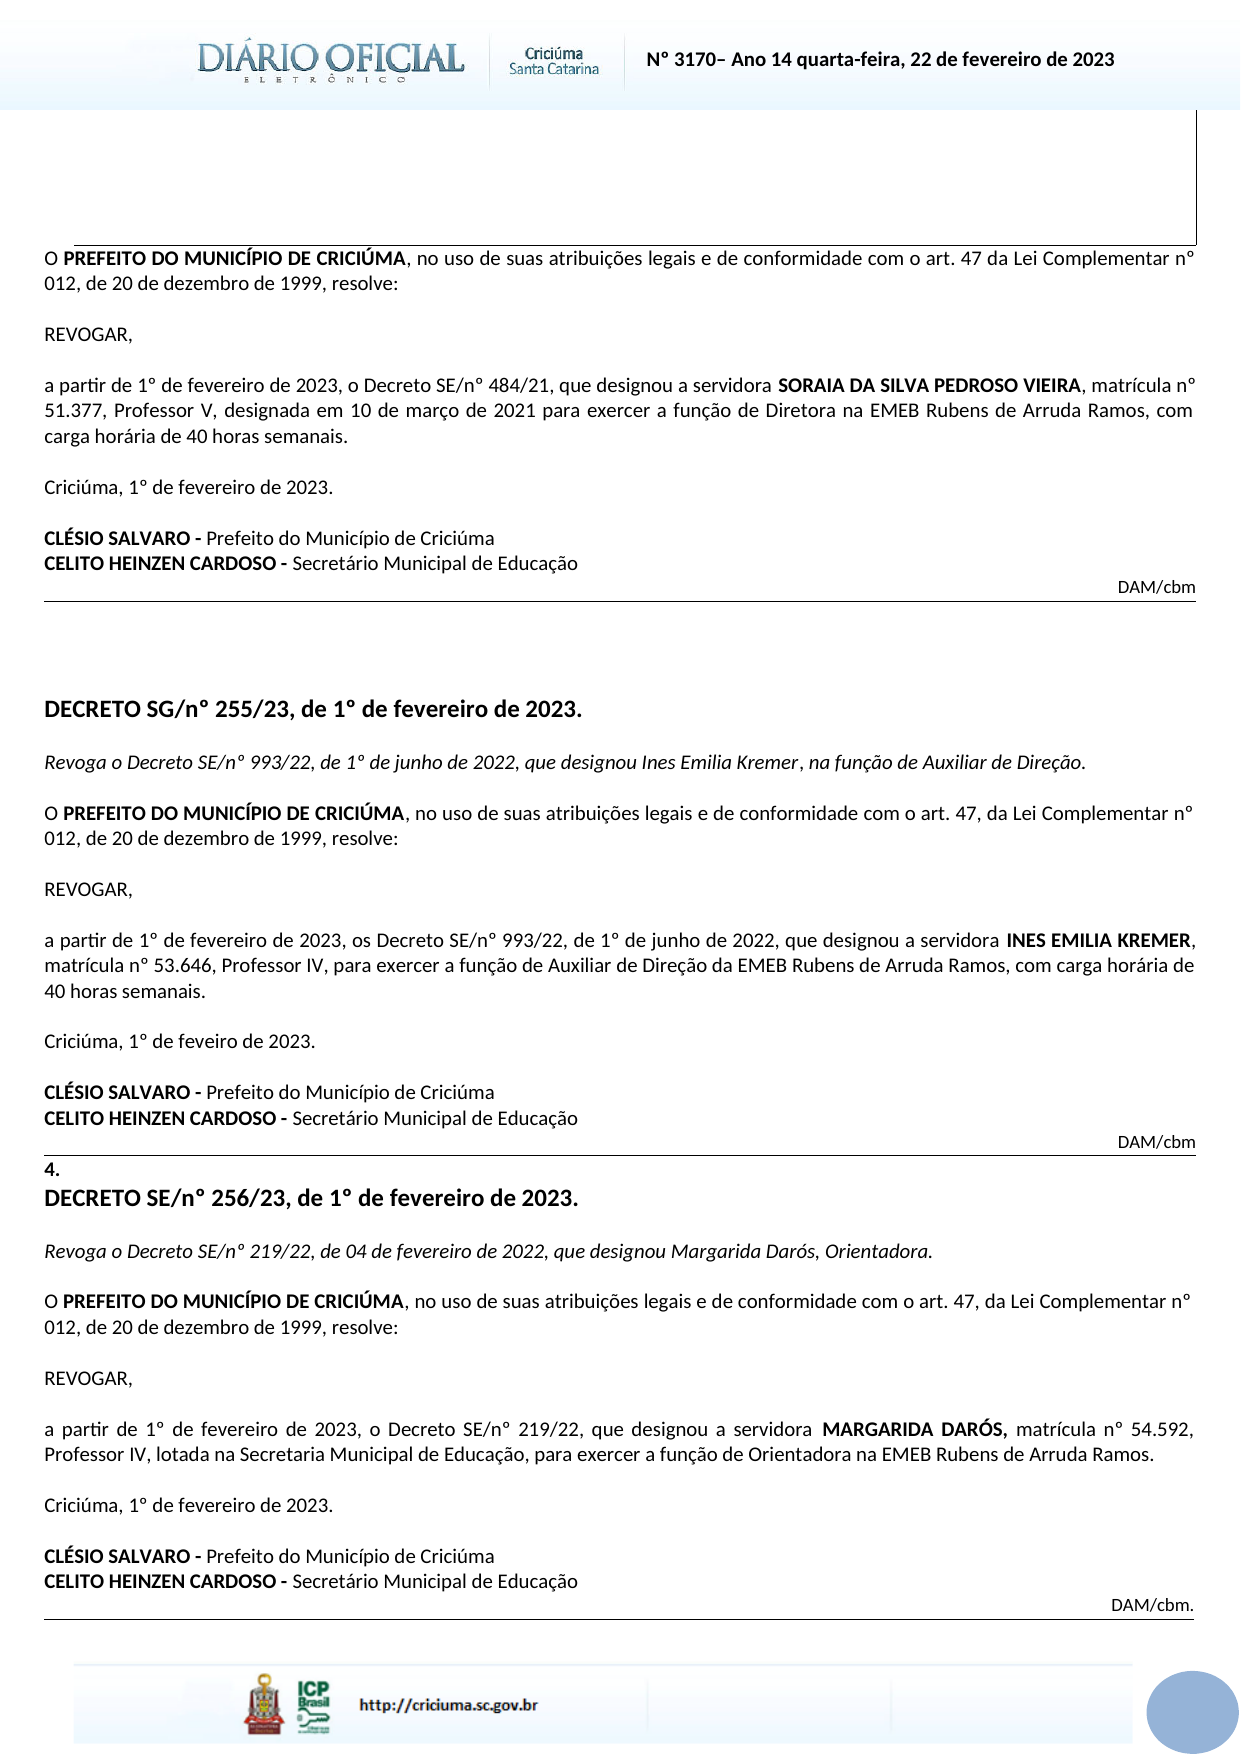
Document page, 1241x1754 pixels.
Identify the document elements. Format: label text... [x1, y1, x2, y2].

text Revoga o Decreto SE/nº 219/22, de 04 de fevereiro de 2022, que designou Margarida Darós, Orientadora. [44, 1238, 1194, 1263]
text Criciúma, 1º de fevereiro de 2023. [44, 1492, 1194, 1517]
text CELITO HEINZEN CARDOSO - Secretário Municipal de Educação [44, 550, 1196, 576]
list a partir de 1º de fevereiro de 2023, os Decreto SE/nº 993/22, de 1º de junho de 2022, que designou a servidora INES EMILIA KREMER, matrícula nº 53.646, Professor IV, para exercer a função de Auxiliar de Direção da EMEB Rubens de Arruda Ramos, com carga horária de 40 horas semanais. [44, 927, 1196, 1003]
text a partir de 1º de fevereiro de 2023, o Decreto SE/nº 219/22, que designou a servidora MARGARIDA DARÓS, matrícula nº 54.592, Professor IV, lotada na Secretaria Municipal de Educação, para exercer a função de Orientadora na EMEB Rubens de Arruda Ramos. [44, 1416, 1194, 1467]
text CELITO HEINZEN CARDOSO - Secretário Municipal de Educação [44, 1568, 1194, 1594]
text a partir de 1º de fevereiro de 2023, o Decreto SE/nº 484/21, que designou a servidora SORAIA DA SILVA PEDROSO VIEIRA, matrícula nº 51.377, Professor V, designada em 10 de março de 2021 para exercer a função de Diretora na EMEB Rubens de Arruda Ramos, com carga horária de 40 horas semanais. [44, 372, 1196, 448]
text CLÉSIO SALVARO - Prefeito do Município de Criciúma [44, 1543, 1194, 1568]
text DAM/cbm. [44, 1594, 1194, 1619]
text O PREFEITO DO MUNICÍPIO DE CRICIÚMA, no uso de suas atribuições legais e de conformidade com o art. 47 da Lei Complementar nº 012, de 20 de dezembro de 1999, resolve: [44, 245, 1196, 296]
text DECRETO SG/nº 255/23, de 1º de fevereiro de 2023. [44, 693, 1196, 724]
list REVOGAR, [44, 876, 1196, 902]
text O PREFEITO DO MUNICÍPIO DE CRICIÚMA, no uso de suas atribuições legais e de conformidade com o art. 47, da Lei Complementar nº 012, de 20 de dezembro de 1999, resolve: [44, 1289, 1194, 1339]
text REVOGAR, [44, 321, 1196, 347]
text REVOGAR, [44, 1365, 1194, 1390]
list Revoga o Decreto SE/nº 993/22, de 1º de junho de 2022, que designou Ines Emilia Kremer, na função de Auxiliar de Direção. [44, 749, 1196, 774]
list O PREFEITO DO MUNICÍPIO DE CRICIÚMA, no uso de suas atribuições legais e de conformidade com o art. 47, da Lei Complementar nº 012, de 20 de dezembro de 1999, resolve: [44, 800, 1196, 851]
text CLÉSIO SALVARO - Prefeito do Município de Criciúma [44, 1079, 1196, 1105]
text CELITO HEINZEN CARDOSO - Secretário Municipal de Educação [44, 1105, 1196, 1130]
list DECRETO SE/nº 256/23, de 1º de fevereiro de 2023. [44, 1182, 1194, 1212]
text Criciúma, 1º de feveiro de 2023. [44, 1029, 1196, 1054]
text CLÉSIO SALVARO - Prefeito do Município de Criciúma [44, 525, 1196, 550]
text DAM/cbm [44, 576, 1196, 601]
text DAM/cbm [44, 1130, 1196, 1155]
text Criciúma, 1º de fevereiro de 2023. [44, 474, 1196, 499]
